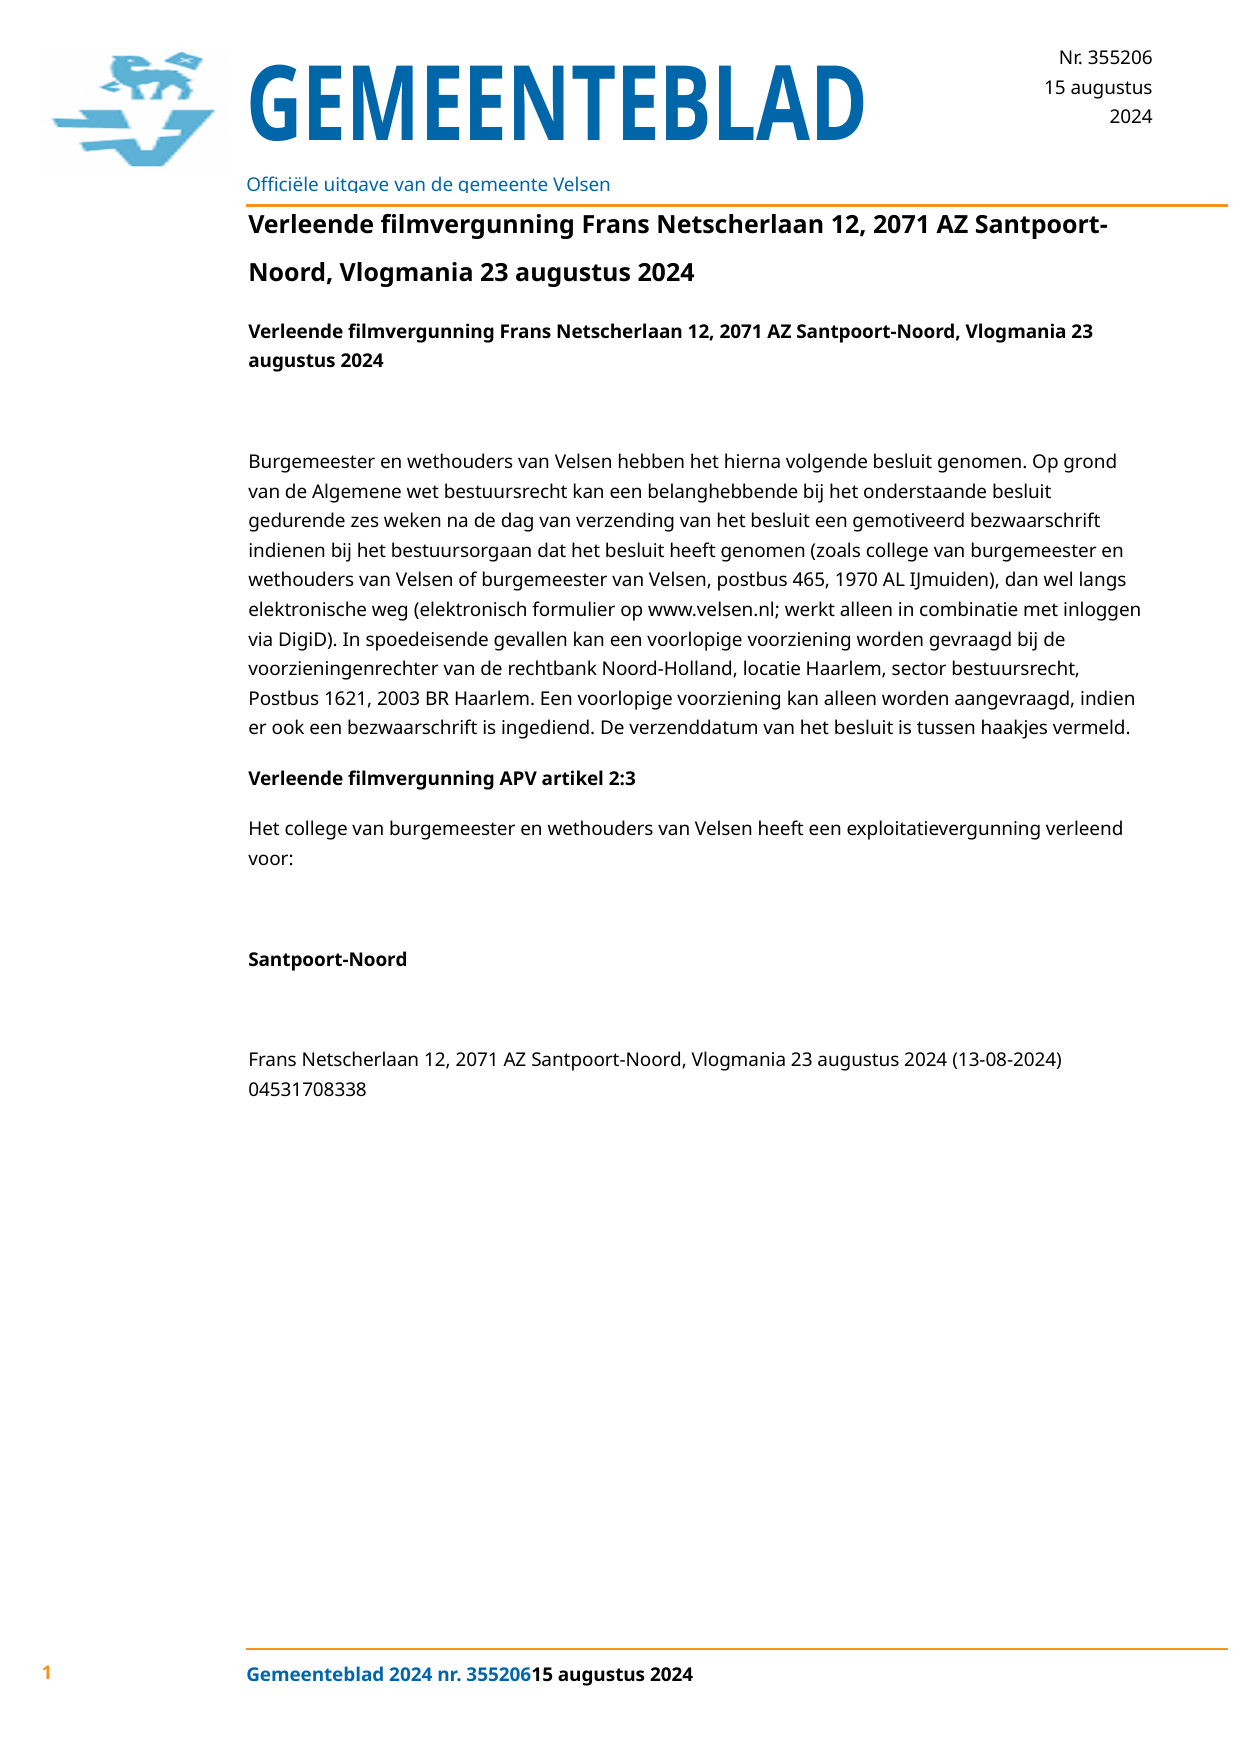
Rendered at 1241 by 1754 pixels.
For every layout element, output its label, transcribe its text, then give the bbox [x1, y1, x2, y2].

text Verleende filmvergunning Frans Netscherlaan 12, 2071 AZ Santpoort-Noord, Vlogmania 23 augustus 2024 [248, 207, 1152, 288]
text Burgemeester en wethouders van Velsen hebben het hierna volgende besluit genomen. Op grond van de Algemene wet bestuursrecht kan een belanghebbende bij het onderstaande besluit gedurende zes weken na de dag van verzending van het besluit een gemotiveerd bezwaarschrift indienen bij het bestuursorgaan dat het besluit heeft genomen (zoals college van burgemeester en wethouders van Velsen of burgemeester van Velsen, postbus 465, 1970 AL IJmuiden), dan wel langs elektronische weg (elektronisch formulier op www.velsen.nl; werkt alleen in combinatie met inloggen via DigiD). In spoedeisende gevallen kan een voorlopige voorziening worden gevraagd bij de voorzieningenrechter van de rechtbank Noord-Holland, locatie Haarlem, sector bestuursrecht, Postbus 1621, 2003 BR Haarlem. Een voorlopige voorziening kan alleen worden aangevraagd, indien er ook een bezwaarschrift is ingediend. De verzenddatum van het besluit is tussen haakjes vermeld. [248, 448, 1152, 740]
text Het college van burgemeester en wethouders van Velsen heeft een exploitatievergunning verleend voor: [248, 815, 1152, 871]
text Frans Netscherlaan 12, 2071 AZ Santpoort-Noord, Vlogmania 23 augustus 2024 (13-08-2024) 04531708338 [248, 1047, 1152, 1102]
picture [41, 47, 231, 172]
text Verleende filmvergunning APV artikel 2:3 [248, 765, 1152, 791]
text Verleende filmvergunning Frans Netscherlaan 12, 2071 AZ Santpoort-Noord, Vlogmania 23 augustus 2024 [248, 318, 1152, 373]
text Santpoort-Noord [248, 946, 1152, 972]
